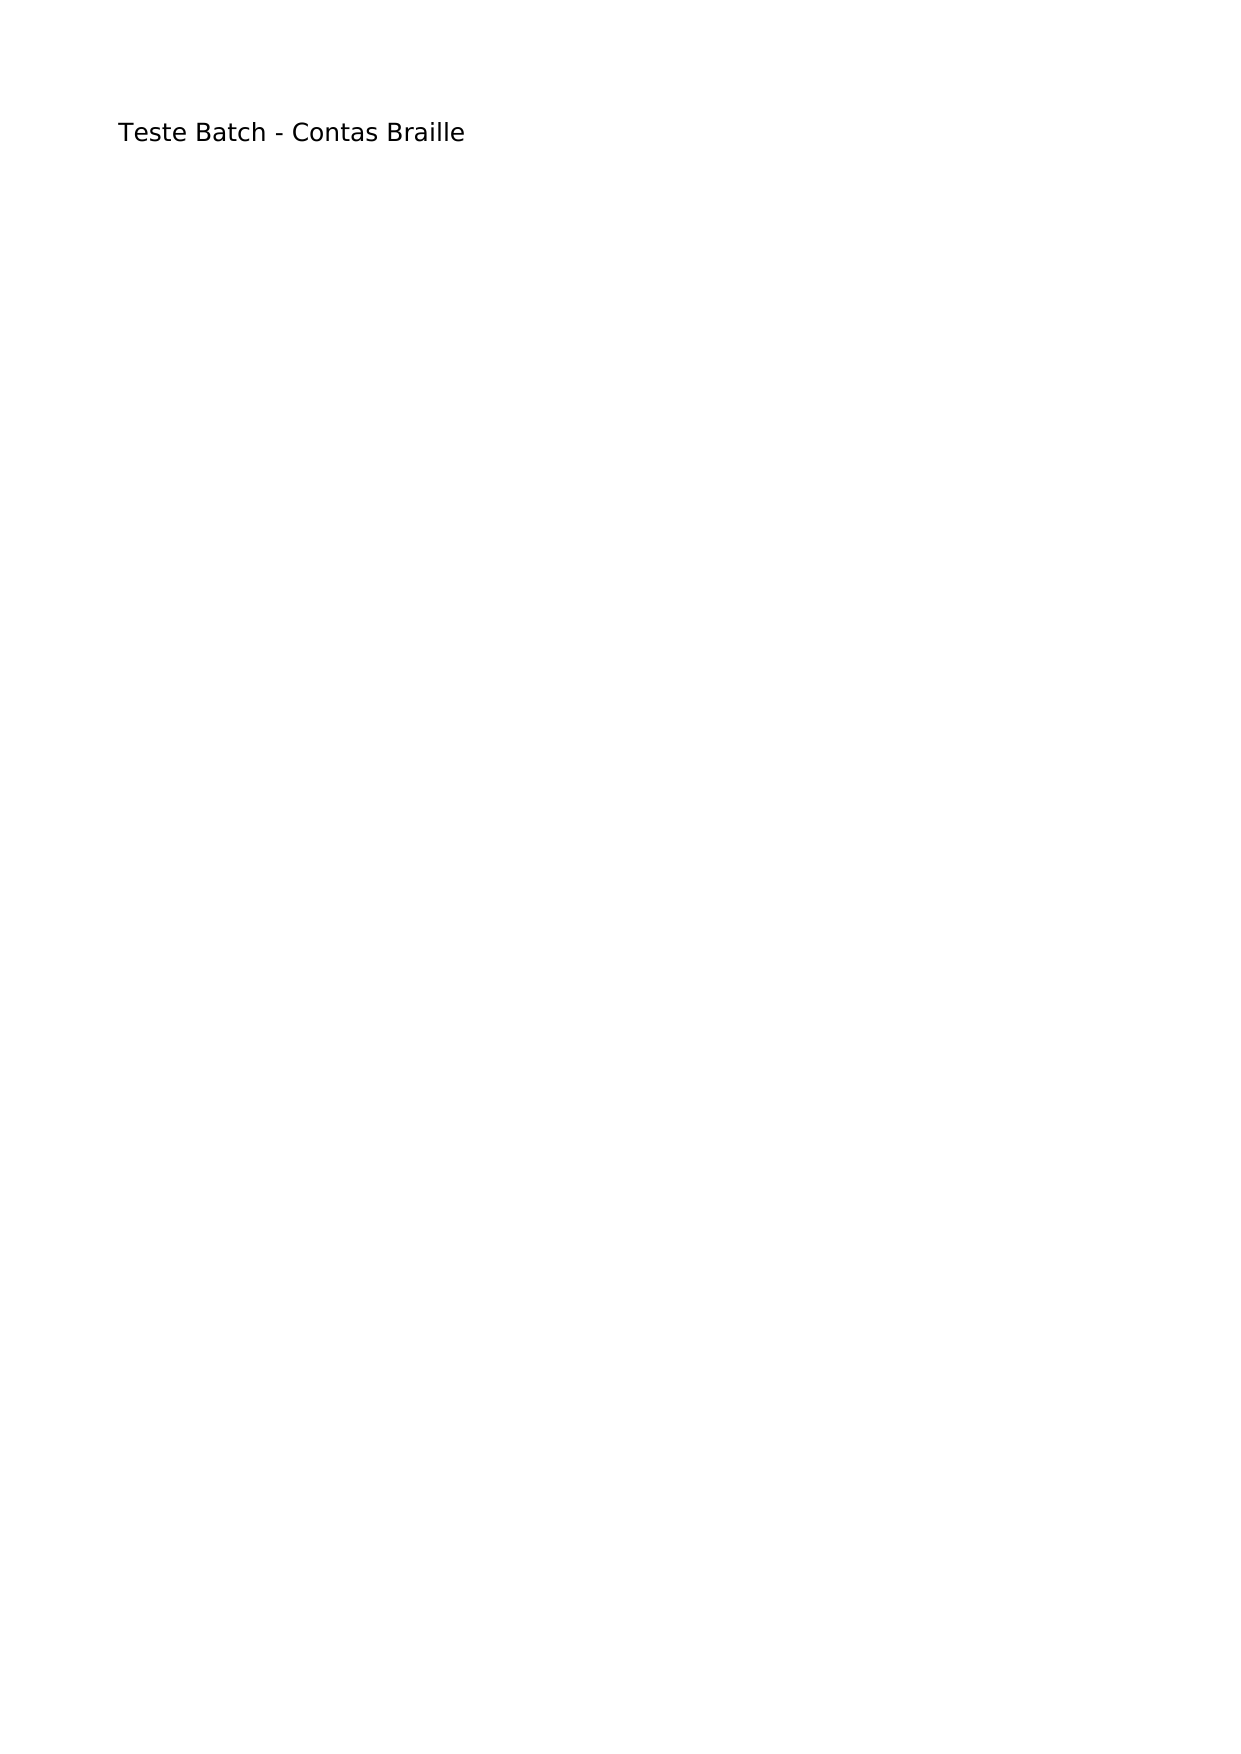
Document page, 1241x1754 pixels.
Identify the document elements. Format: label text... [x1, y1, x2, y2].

text Teste Batch - Contas Braille [118, 118, 1122, 147]
